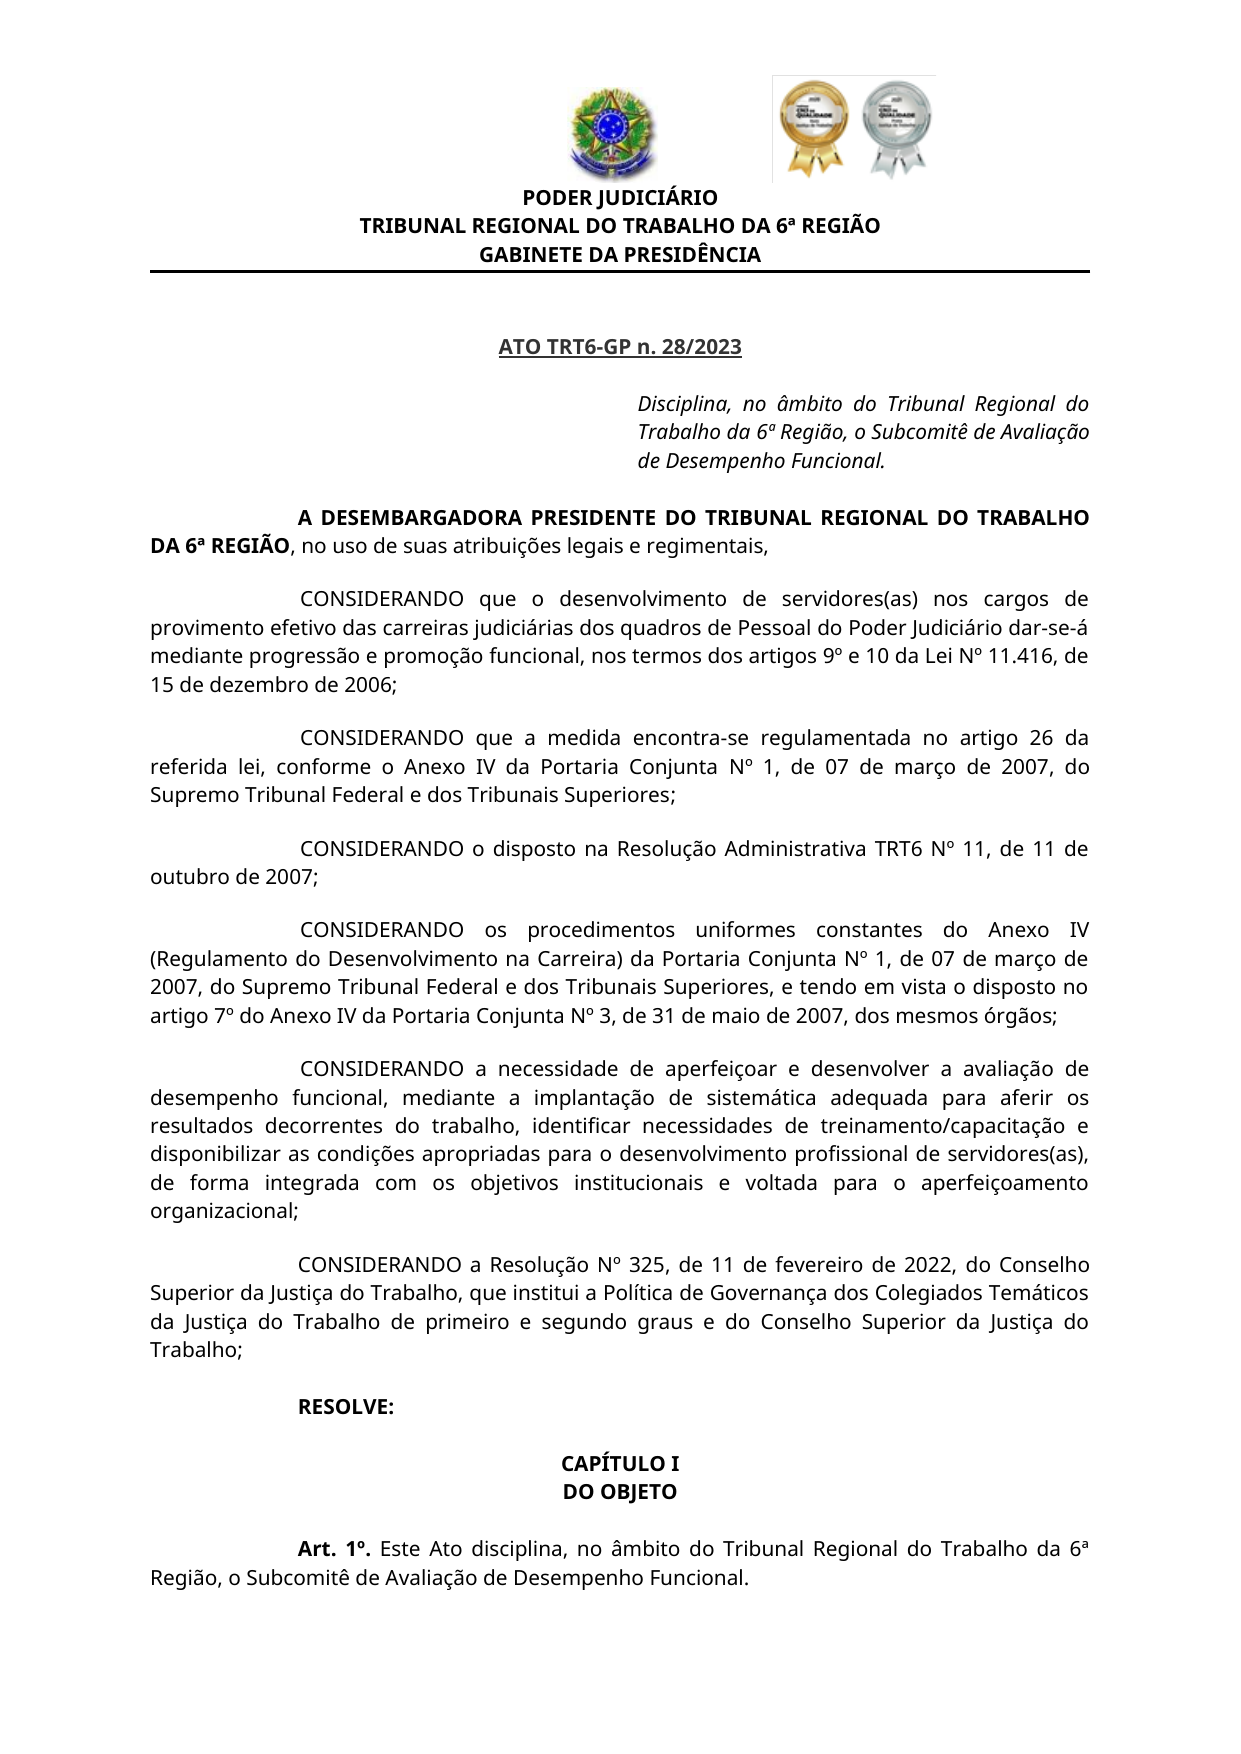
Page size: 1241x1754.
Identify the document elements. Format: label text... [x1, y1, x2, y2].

text A DESEMBARGADORA PRESIDENTE DO TRIBUNAL REGIONAL DO TRABALHO DA 6ª REGIÃO, no uso de suas atribuições legais e regimentais, [150, 503, 1090, 559]
text CONSIDERANDO o disposto na Resolução Administrativa TRT6 Nº 11, de 11 de outubro de 2007; [150, 834, 1090, 891]
text CONSIDERANDO que a medida encontra-se regulamentada no artigo 26 da referida lei, conforme o Anexo IV da Portaria Conjunta Nº 1, de 07 de março de 2007, do Supremo Tribunal Federal e dos Tribunais Superiores; [150, 723, 1090, 809]
picture [772, 75, 937, 183]
text CONSIDERANDO a Resolução Nº 325, de 11 de fevereiro de 2022, do Conselho Superior da Justiça do Trabalho, que institui a Política de Governança dos Colegiados Temáticos da Justiça do Trabalho de primeiro e segundo graus e do Conselho Superior da Justiça do Trabalho; [150, 1250, 1090, 1364]
text CAPÍTULO I [150, 1449, 1090, 1477]
text RESOLVE: [150, 1392, 1090, 1421]
text DO OBJETO [150, 1477, 1090, 1506]
text Art. 1º. Este Ato disciplina, no âmbito do Tribunal Regional do Trabalho da 6ª Região, o Subcomitê de Avaliação de Desempenho Funcional. [150, 1534, 1090, 1591]
text Disciplina, no âmbito do Tribunal Regional do Trabalho da 6ª Região, o Subcomitê de Avaliação de Desempenho Funcional. [637, 389, 1090, 474]
picture [567, 87, 659, 183]
text CONSIDERANDO a necessidade de aperfeiçoar e desenvolver a avaliação de desempenho funcional, mediante a implantação de sistemática adequada para aferir os resultados decorrentes do trabalho, identificar necessidades de treinamento/capacitação e disponibilizar as condições apropriadas para o desenvolvimento profissional de servidores(as), de forma integrada com os objetivos institucionais e voltada para o aperfeiçoamento organizacional; [150, 1054, 1090, 1225]
text CONSIDERANDO que o desenvolvimento de servidores(as) nos cargos de provimento efetivo das carreiras judiciárias dos quadros de Pessoal do Poder Judiciário dar-se-á mediante progressão e promoção funcional, nos termos dos artigos 9º e 10 da Lei Nº 11.416, de 15 de dezembro de 2006; [150, 584, 1090, 698]
text ATO TRT6-GP n. 28/2023 [150, 332, 1090, 361]
text CONSIDERANDO os procedimentos uniformes constantes do Anexo IV (Regulamento do Desenvolvimento na Carreira) da Portaria Conjunta Nº 1, de 07 de março de 2007, do Supremo Tribunal Federal e dos Tribunais Superiores, e tendo em vista o disposto no artigo 7º do Anexo IV da Portaria Conjunta Nº 3, de 31 de maio de 2007, dos mesmos órgãos; [150, 916, 1090, 1029]
